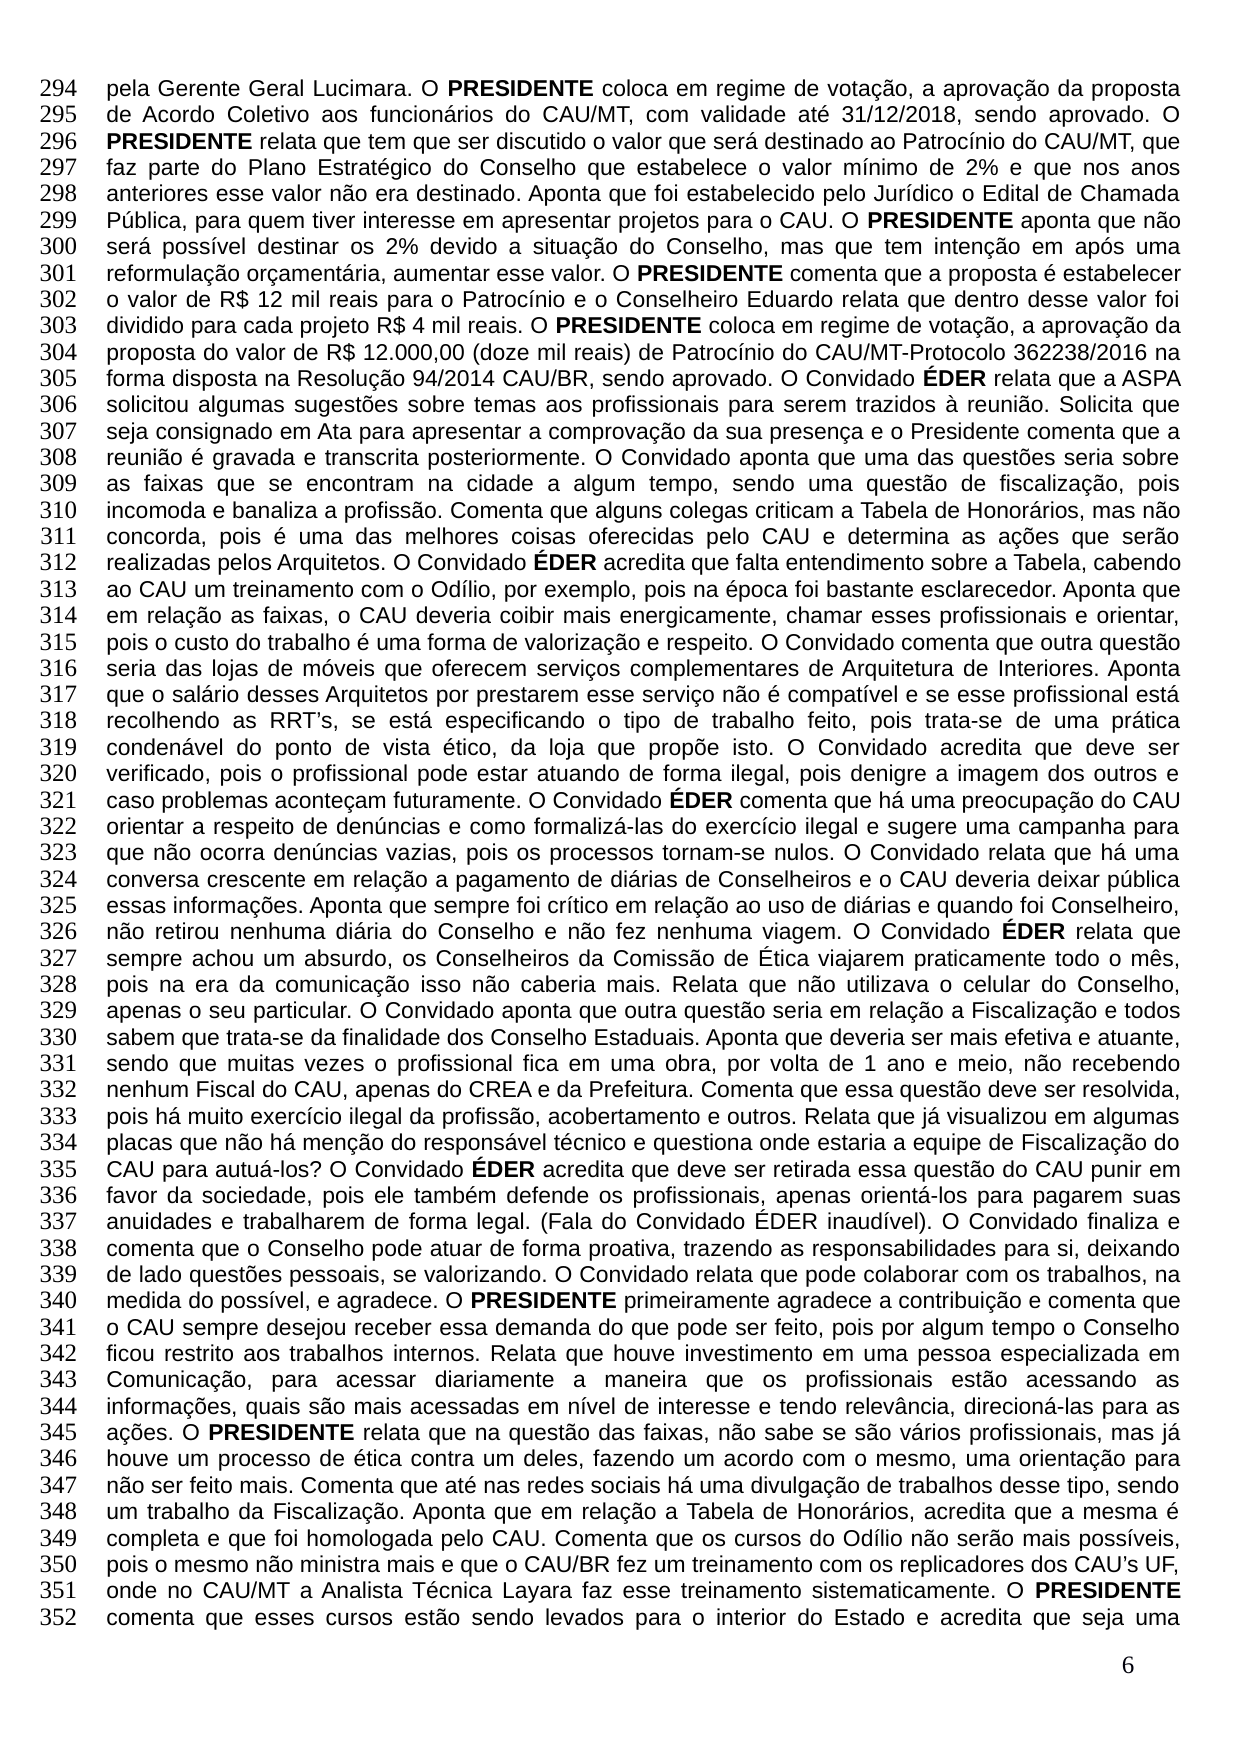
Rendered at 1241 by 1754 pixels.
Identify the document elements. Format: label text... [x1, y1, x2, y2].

text pela Gerente Geral Lucimara. O PRESIDENTE coloca em regime de votação, a aprovação da proposta de Acordo Coletivo aos funcionários do CAU/MT, com validade até 31/12/2018, sendo aprovado. O PRESIDENTE relata que tem que ser discutido o valor que será destinado ao Patrocínio do CAU/MT, que faz parte do Plano Estratégico do Conselho que estabelece o valor mínimo de 2% e que nos anos anteriores esse valor não era destinado. Aponta que foi estabelecido pelo Jurídico o Edital de Chamada Pública, para quem tiver interesse em apresentar projetos para o CAU. O PRESIDENTE aponta que não será possível destinar os 2% devido a situação do Conselho, mas que tem intenção em após uma reformulação orçamentária, aumentar esse valor. O PRESIDENTE comenta que a proposta é estabelecer o valor de R$ 12 mil reais para o Patrocínio e o Conselheiro Eduardo relata que dentro desse valor foi dividido para cada projeto R$ 4 mil reais. O PRESIDENTE coloca em regime de votação, a aprovação da proposta do valor de R$ 12.000,00 (doze mil reais) de Patrocínio do CAU/MT-Protocolo 362238/2016 na forma disposta na Resolução 94/2014 CAU/BR, sendo aprovado. O Convidado ÉDER relata que a ASPA solicitou algumas sugestões sobre temas aos profissionais para serem trazidos à reunião. Solicita que seja consignado em Ata para apresentar a comprovação da sua presença e o Presidente comenta que a reunião é gravada e transcrita posteriormente. O Convidado aponta que uma das questões seria sobre as faixas que se encontram na cidade a algum tempo, sendo uma questão de fiscalização, pois incomoda e banaliza a profissão. Comenta que alguns colegas criticam a Tabela de Honorários, mas não concorda, pois é uma das melhores coisas oferecidas pelo CAU e determina as ações que serão realizadas pelos Arquitetos. O Convidado ÉDER acredita que falta entendimento sobre a Tabela, cabendo ao CAU um treinamento com o Odílio, por exemplo, pois na época foi bastante esclarecedor. Aponta que em relação as faixas, o CAU deveria coibir mais energicamente, chamar esses profissionais e orientar, pois o custo do trabalho é uma forma de valorização e respeito. O Convidado comenta que outra questão seria das lojas de móveis que oferecem serviços complementares de Arquitetura de Interiores. Aponta que o salário desses Arquitetos por prestarem esse serviço não é compatível e se esse profissional está recolhendo as RRT’s, se está especificando o tipo de trabalho feito, pois trata-se de uma prática condenável do ponto de vista ético, da loja que propõe isto. O Convidado acredita que deve ser verificado, pois o profissional pode estar atuando de forma ilegal, pois denigre a imagem dos outros e caso problemas aconteçam futuramente. O Convidado ÉDER comenta que há uma preocupação do CAU orientar a respeito de denúncias e como formalizá-las do exercício ilegal e sugere uma campanha para que não ocorra denúncias vazias, pois os processos tornam-se nulos. O Convidado relata que há uma conversa crescente em relação a pagamento de diárias de Conselheiros e o CAU deveria deixar pública essas informações. Aponta que sempre foi crítico em relação ao uso de diárias e quando foi Conselheiro, não retirou nenhuma diária do Conselho e não fez nenhuma viagem. O Convidado ÉDER relata que sempre achou um absurdo, os Conselheiros da Comissão de Ética viajarem praticamente todo o mês, pois na era da comunicação isso não caberia mais. Relata que não utilizava o celular do Conselho, apenas o seu particular. O Convidado aponta que outra questão seria em relação a Fiscalização e todos sabem que trata-se da finalidade dos Conselho Estaduais. Aponta que deveria ser mais efetiva e atuante, sendo que muitas vezes o profissional fica em uma obra, por volta de 1 ano e meio, não recebendo nenhum Fiscal do CAU, apenas do CREA e da Prefeitura. Comenta que essa questão deve ser resolvida, pois há muito exercício ilegal da profissão, acobertamento e outros. Relata que já visualizou em algumas placas que não há menção do responsável técnico e questiona onde estaria a equipe de Fiscalização do CAU para autuá-los? O Convidado ÉDER acredita que deve ser retirada essa questão do CAU punir em favor da sociedade, pois ele também defende os profissionais, apenas orientá-los para pagarem suas anuidades e trabalharem de forma legal. (Fala do Convidado ÉDER inaudível). O Convidado finaliza e comenta que o Conselho pode atuar de forma proativa, trazendo as responsabilidades para si, deixando de lado questões pessoais, se valorizando. O Convidado relata que pode colaborar com os trabalhos, na medida do possível, e agradece. O PRESIDENTE primeiramente agradece a contribuição e comenta que o CAU sempre desejou receber essa demanda do que pode ser feito, pois por algum tempo o Conselho ficou restrito aos trabalhos internos. Relata que houve investimento em uma pessoa especializada em Comunicação, para acessar diariamente a maneira que os profissionais estão acessando as informações, quais são mais acessadas em nível de interesse e tendo relevância, direcioná-las para as ações. O PRESIDENTE relata que na questão das faixas, não sabe se são vários profissionais, mas já houve um processo de ética contra um deles, fazendo um acordo com o mesmo, uma orientação para não ser feito mais. Comenta que até nas redes sociais há uma divulgação de trabalhos desse tipo, sendo um trabalho da Fiscalização. Aponta que em relação a Tabela de Honorários, acredita que a mesma é completa e que foi homologada pelo CAU. Comenta que os cursos do Odílio não serão mais possíveis, pois o mesmo não ministra mais e que o CAU/BR fez um treinamento com os replicadores dos CAU’s UF, onde no CAU/MT a Analista Técnica Layara faz esse treinamento sistematicamente. O PRESIDENTE comenta que esses cursos estão sendo levados para o interior do Estado e acredita que seja uma [106, 75, 1181, 1630]
